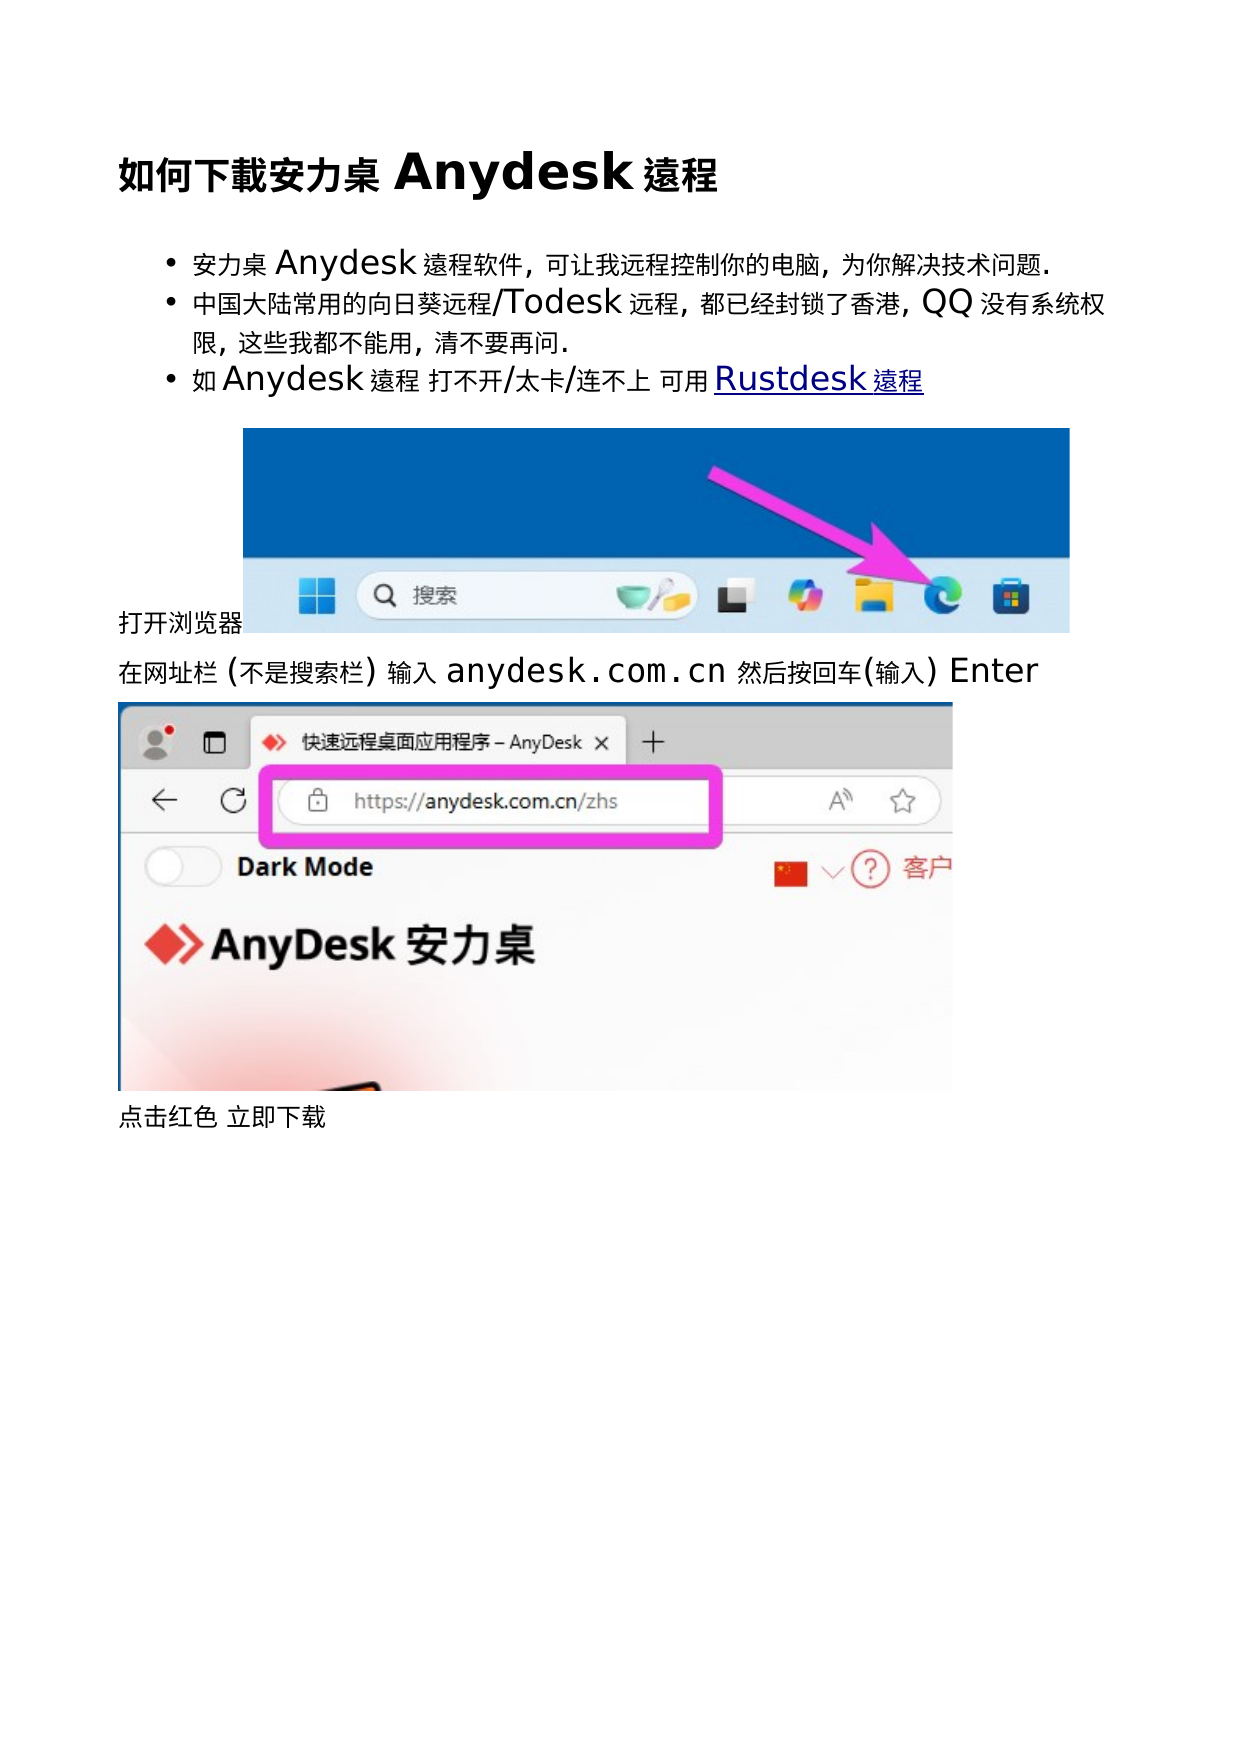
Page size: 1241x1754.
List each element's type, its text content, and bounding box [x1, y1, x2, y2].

list 安力桌 Anydesk遠程软件, 可让我远程控制你的电脑, 为你解决技术问题. [177, 243, 1122, 282]
text 点击红色 立即下载 [118, 1103, 1122, 1132]
list 如Anydesk遠程 打不开/太卡/连不上 可用Rustdesk遠程 [177, 360, 1122, 399]
text 打开浏览器 [118, 428, 1122, 639]
subtitle 如何下載安力桌 Anydesk遠程 [118, 143, 1122, 201]
picture [118, 702, 953, 1091]
picture [243, 428, 1070, 633]
text 在网址栏 (不是搜索栏) 输入 anydesk.com.cn 然后按回车(输入) Enter [118, 651, 1122, 690]
list 中国大陆常用的向日葵远程/Todesk远程, 都已经封锁了香港, QQ没有系统权限, 这些我都不能用, 清不要再问. [177, 282, 1122, 360]
